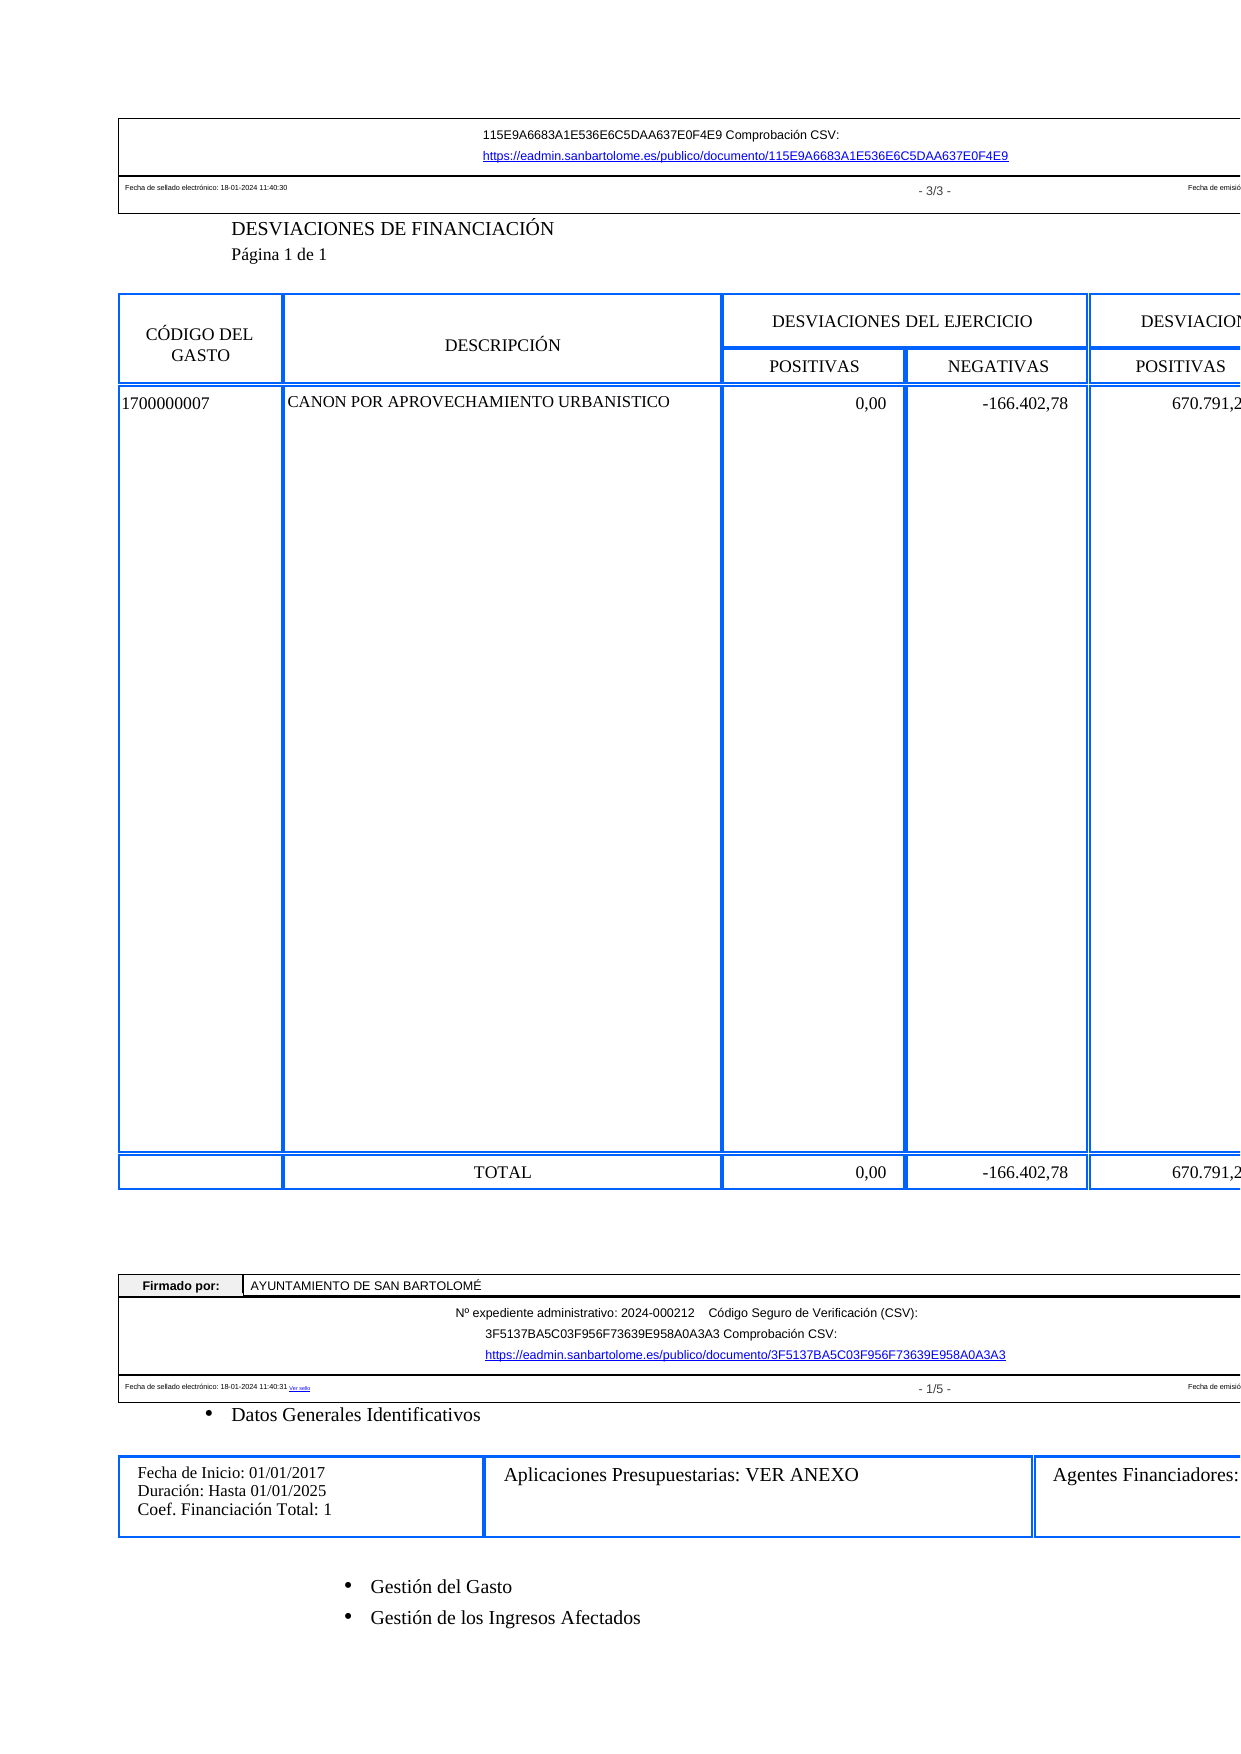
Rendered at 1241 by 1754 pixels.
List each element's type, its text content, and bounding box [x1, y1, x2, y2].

list Datos Generales Identificativos [205, 1403, 1122, 1426]
table_header Firmado por: [119, 1275, 242, 1293]
list Gestión del Gasto [344, 1574, 1122, 1598]
table_cell 115E9A6683A1E536E6C5DAA637E0F4E9 Comprobación CSV: https://eadmin.sanbartolome.es/publico/documento/115E9A6683A1E536E6C5DAA637E0F4E9 [119, 119, 1240, 175]
table_header AYUNTAMIENTO DE SAN BARTOLOMÉ [244, 1275, 1240, 1295]
table_cell NEGATIVAS [908, 350, 1086, 382]
table_cell [120, 1156, 281, 1188]
table_cell 0,00 [724, 387, 903, 1151]
table_header CÓDIGO DEL GASTO [120, 295, 281, 382]
table_cell CANON POR APROVECHAMIENTO URBANISTICO [285, 387, 720, 1151]
table_cell -166.402,78 [908, 1156, 1086, 1188]
table_cell Fecha de sellado electrónico: 18-01-2024 11:40:30 - 3/3 - Fecha de emisión de esta copia: 18-01-2024 11:40:31 [119, 177, 1240, 213]
table_cell TOTAL [285, 1156, 720, 1188]
table_cell 670.791,26 [1091, 1156, 1240, 1188]
table_cell Nº expediente administrativo: 2024-000212 Código Seguro de Verificación (CSV): 3F5137BA5C03F956F73639E958A0A3A3 Comprobación CSV: https://eadmin.sanbartolome.es/publico/documento/3F5137BA5C03F956F73639E958A0A3A3 [119, 1298, 1240, 1374]
table_header DESVIACIONES ACUMULADAS [1091, 295, 1240, 346]
table_cell 0,00 [724, 1156, 903, 1188]
table_cell POSITIVAS [724, 350, 903, 382]
table_cell POSITIVAS [1091, 350, 1240, 382]
table_header Fecha de Inicio: 01/01/2017 Duración: Hasta 01/01/2025 Coef. Financiación Total: 1 [120, 1458, 482, 1536]
table_header Agentes Financiadores: VER ANEXO [1036, 1458, 1240, 1536]
list Gestión de los Ingresos Afectados [344, 1606, 1122, 1629]
table_cell Fecha de sellado electrónico: 18-01-2024 11:40:31 Ver sello - 1/5 - Fecha de emisión de esta copia: 18-01-2024 11:40:33 [119, 1376, 1240, 1402]
table_cell -166.402,78 [908, 387, 1086, 1151]
text Página 1 de 1 [231, 243, 1122, 264]
table_header DESVIACIONES DEL EJERCICIO [724, 295, 1086, 346]
table_header Aplicaciones Presupuestarias: VER ANEXO [486, 1458, 1031, 1536]
table_header DESCRIPCIÓN [285, 295, 720, 382]
table_cell 1700000007 [120, 387, 281, 1151]
table_cell 670.791,26 [1091, 387, 1240, 1151]
text DESVIACIONES DE FINANCIACIÓN [231, 217, 1122, 240]
